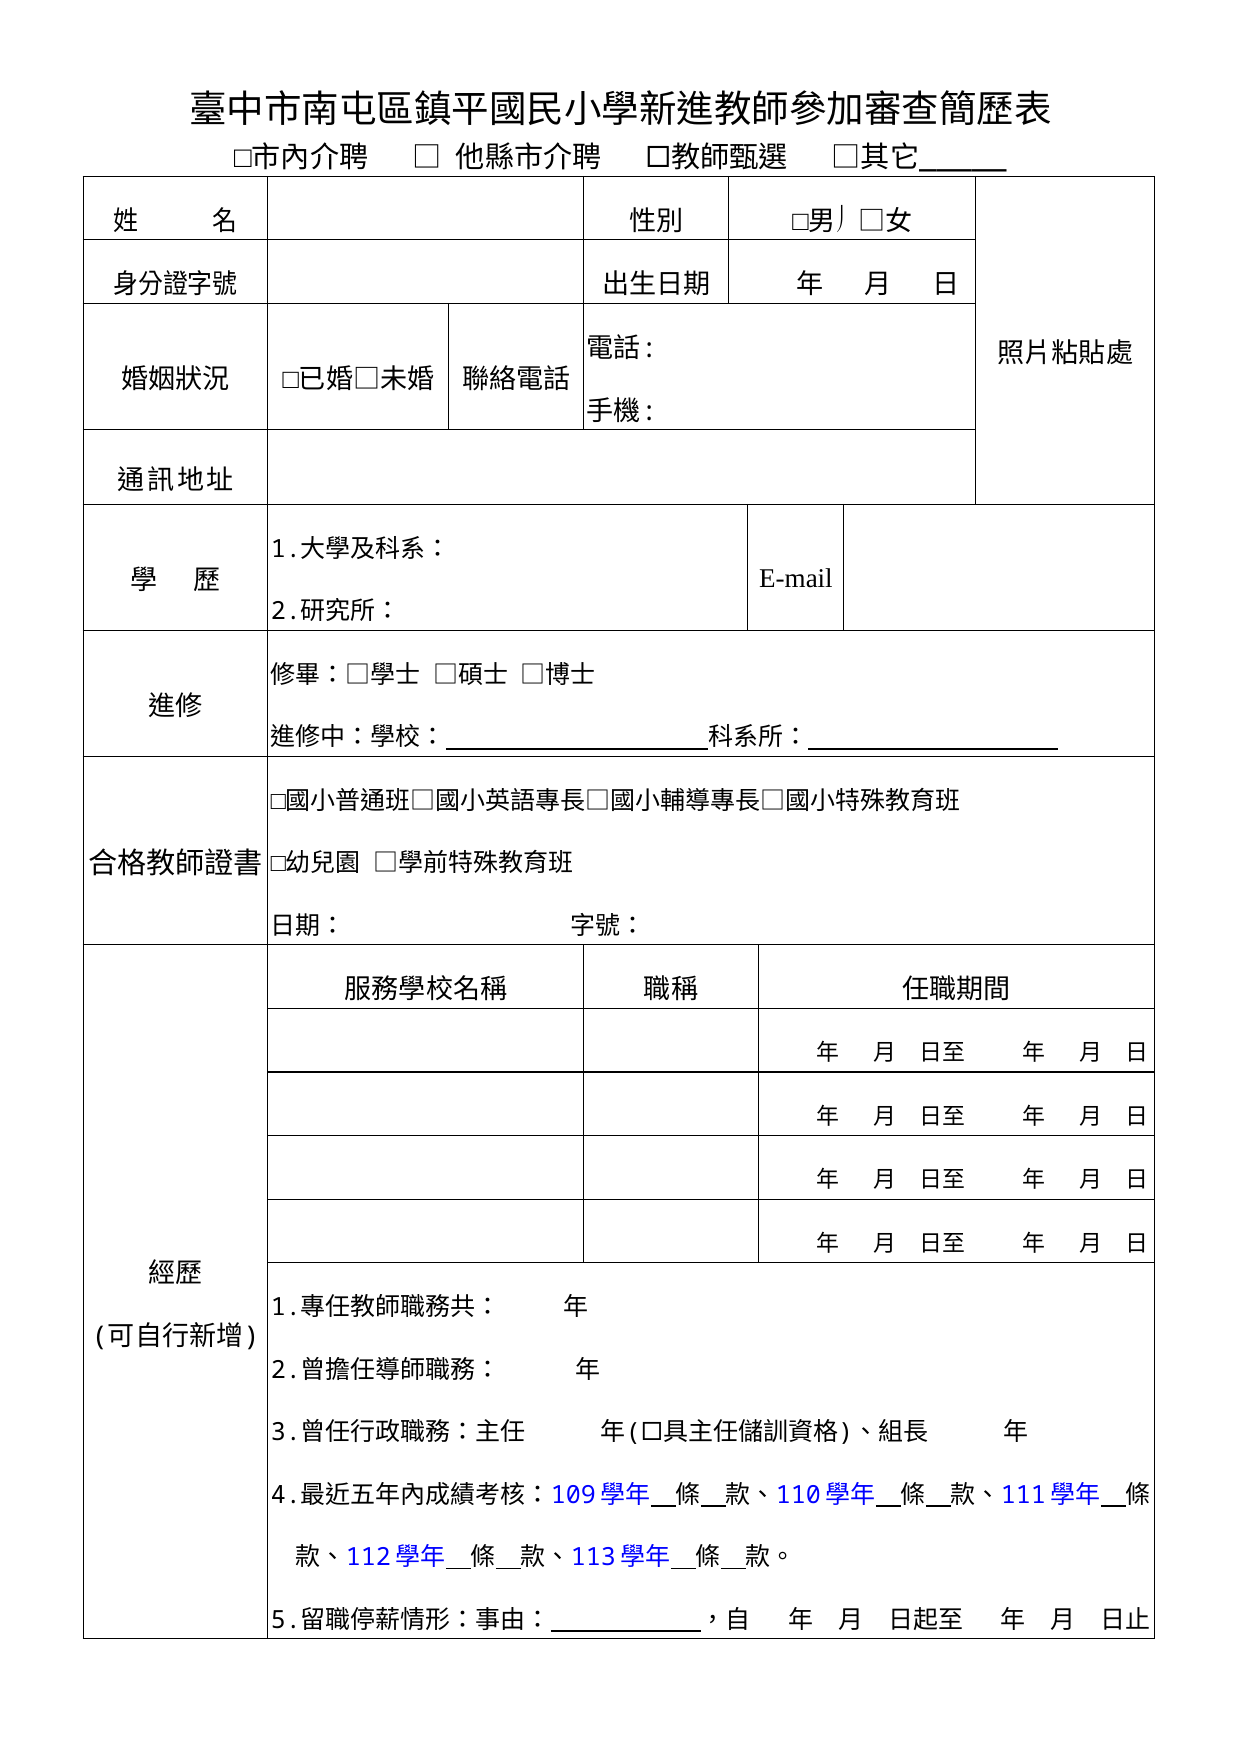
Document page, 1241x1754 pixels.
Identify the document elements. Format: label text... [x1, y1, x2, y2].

table_cell 經歷 (可自行新增) [84, 945, 267, 1638]
table_cell [268, 1136, 583, 1198]
table_cell 1.專任教師職務共： 年 2.曾擔任導師職務： 年 3.曾任行政職務：主任 年(具主任儲訓資格)、組長 年 4.最近五年內成績考核：109學年 條 款、110學年 條 款、111學年 條 款、112學年 條 款、113學年 條 款。 5.留職停薪情形：事由： ，自 年 月 日起至 年 月 日止 [268, 1263, 1154, 1638]
table_header □男 □女 [729, 177, 975, 239]
text □市內介聘 □ 他縣市介聘 教師甄選 □其它_____ [89, 133, 1152, 176]
table_cell 年 月 日至 年 月 日 [759, 1136, 1154, 1198]
table_cell 身分證字號 [84, 240, 267, 303]
table_cell [584, 1200, 758, 1262]
table_cell 服務學校名稱 [268, 945, 583, 1008]
table_header [268, 177, 583, 239]
table_cell 合格教師證書 [84, 757, 267, 944]
table_header 性別 [584, 177, 728, 239]
table_cell □國小普通班□國小英語專長□國小輔導專長□國小特殊教育班 □幼兒園 □學前特殊教育班 日期： 字號： [268, 757, 1154, 944]
table_cell 電話: 手機: [584, 304, 975, 429]
table_cell 年 月 日至 年 月 日 [759, 1073, 1154, 1135]
table_header 姓 名 [84, 177, 267, 239]
table_cell 進修 [84, 631, 267, 756]
table_cell [844, 505, 1154, 630]
table_cell [268, 1009, 583, 1071]
table_cell [584, 1136, 758, 1198]
table_cell 聯絡電話 [449, 304, 583, 429]
table_cell [268, 1200, 583, 1262]
table_cell [268, 240, 583, 303]
table_cell [584, 1009, 758, 1071]
table_cell 學歷 [84, 505, 267, 630]
table_cell 出生日期 [584, 240, 728, 303]
table_cell 修畢：□學士 □碩士 □博士 進修中：學校： 科系所： [268, 631, 1154, 756]
table_cell 任職期間 [759, 945, 1154, 1008]
table_cell 1.大學及科系： 2.研究所： [268, 505, 747, 630]
table_cell [268, 430, 975, 504]
table_cell 婚姻狀況 [84, 304, 267, 429]
table_cell 年 月 日 [729, 240, 975, 303]
table_cell 職稱 [584, 945, 758, 1008]
table_cell 通訊地址 [84, 430, 267, 504]
table_cell [268, 1073, 583, 1135]
table_header 照片粘貼處 [976, 177, 1154, 504]
table_cell □已婚□未婚 [268, 304, 448, 429]
text 臺中市南屯區鎮平國民小學新進教師參加審查簡歷表 [89, 79, 1152, 133]
table_cell 年 月 日至 年 月 日 [759, 1009, 1154, 1071]
table_cell E-mail [748, 505, 843, 630]
table_cell 年 月 日至 年 月 日 [759, 1200, 1154, 1262]
table_cell [584, 1073, 758, 1135]
